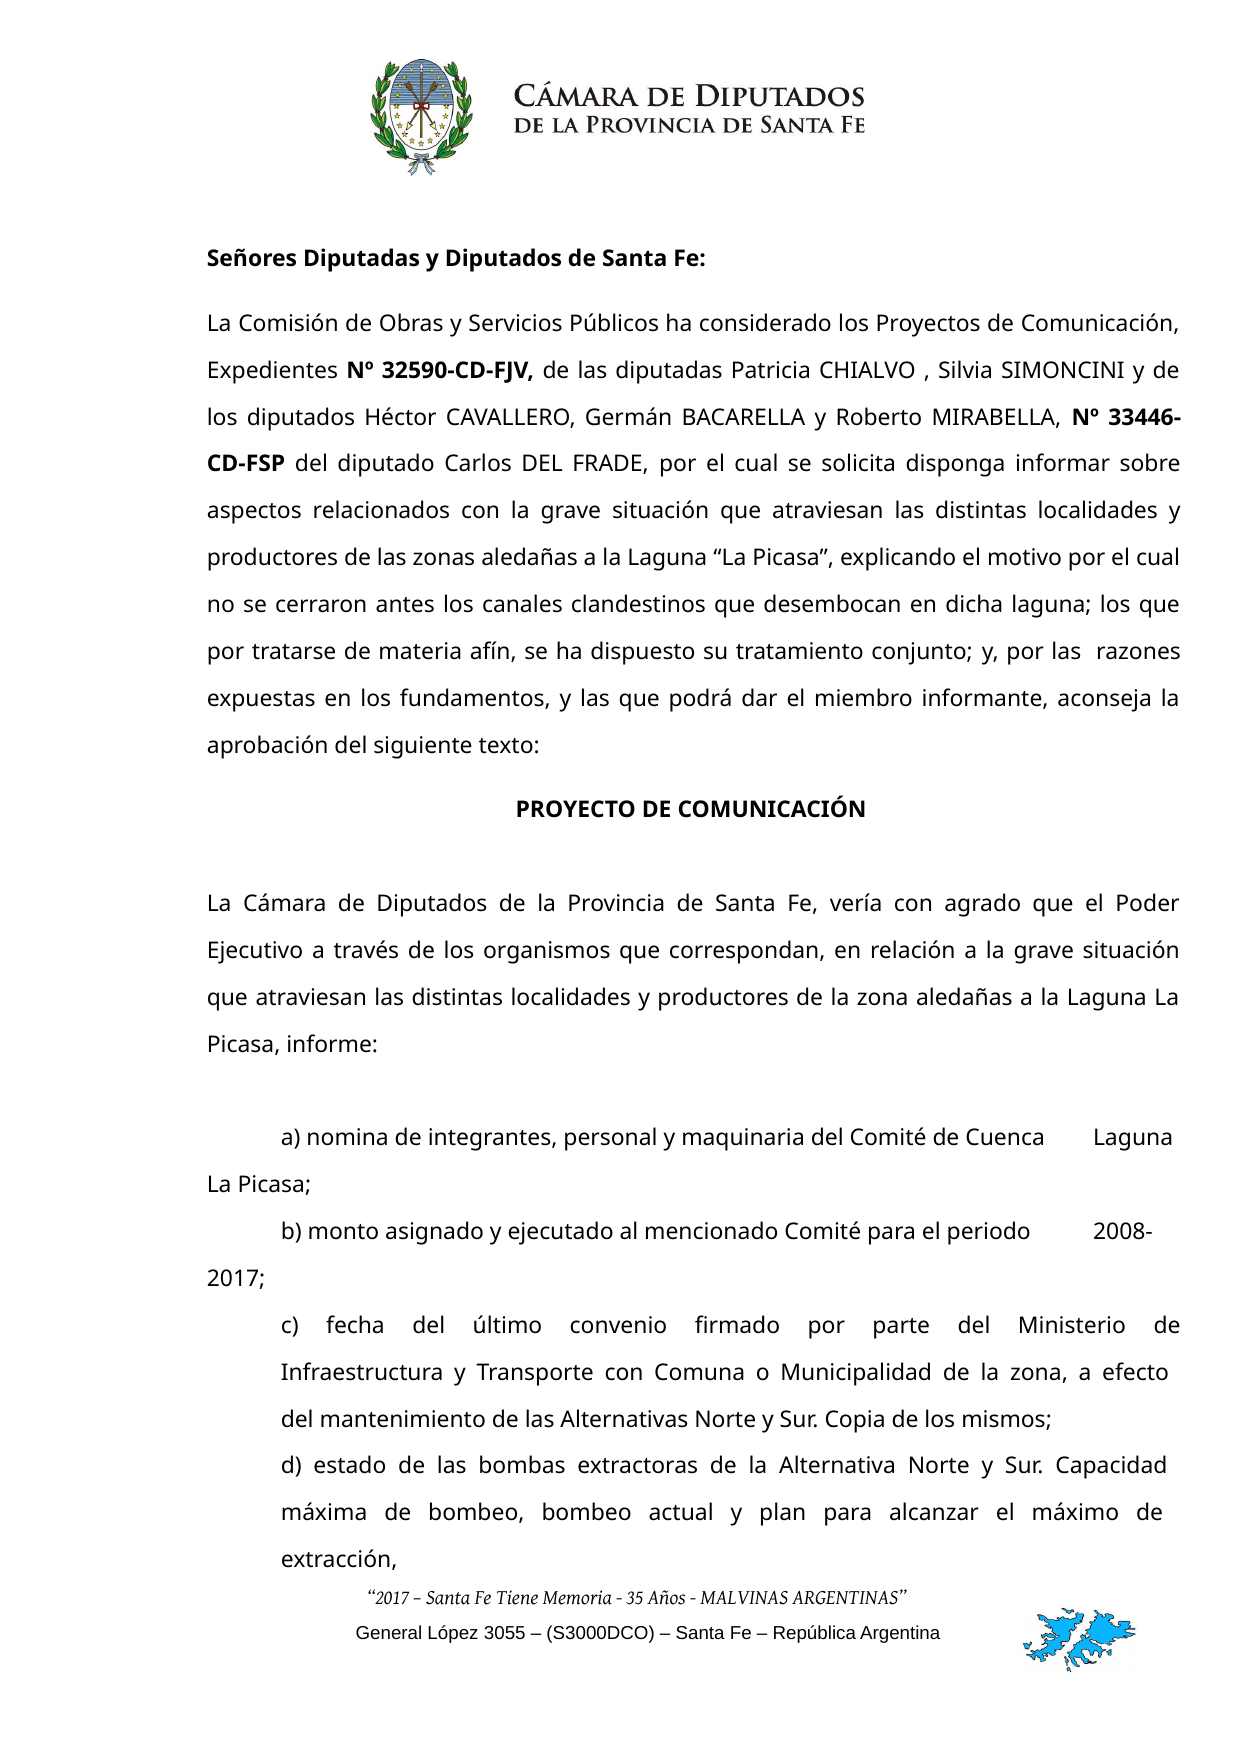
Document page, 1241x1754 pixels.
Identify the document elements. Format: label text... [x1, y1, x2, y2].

text a) nomina de integrantes, personal y maquinaria del Comité de Cuenca Laguna La Picasa; [207, 1121, 1181, 1199]
text d) estado de las bombas extractoras de la Alternativa Norte y Sur. Capacidad máxima de bombeo, bombeo actual y plan para alcanzar el máximo de extracción, [207, 1449, 1181, 1574]
picture [1016, 1602, 1139, 1676]
text b) monto asignado y ejecutado al mencionado Comité para el periodo 2008-2017; [207, 1215, 1181, 1293]
text PROYECTO DE COMUNICACIÓN [207, 793, 1181, 824]
picture [370, 59, 865, 180]
text La Comisión de Obras y Servicios Públicos ha considerado los Proyectos de Comunicación, Expedientes Nº 32590-CD-FJV, de las diputadas Patricia CHIALVO , Silvia SIMONCINI y de los diputados Héctor CAVALLERO, Germán BACARELLA y Roberto MIRABELLA, Nº 33446-CD-FSP del diputado Carlos DEL FRADE, por el cual se solicita disponga informar sobre aspectos relacionados con la grave situación que atraviesan las distintas localidades y productores de las zonas aledañas a la Laguna “La Picasa”, explicando el motivo por el cual no se cerraron antes los canales clandestinos que desembocan en dicha laguna; los que por tratarse de materia afín, se ha dispuesto su tratamiento conjunto; y, por las razones expuestas en los fundamentos, y las que podrá dar el miembro informante, aconseja la aprobación del siguiente texto: [207, 307, 1181, 760]
text c) fecha del último convenio firmado por parte del Ministerio de Infraestructura y Transporte con Comuna o Municipalidad de la zona, a efecto del mantenimiento de las Alternativas Norte y Sur. Copia de los mismos; [207, 1309, 1181, 1434]
text Señores Diputadas y Diputados de Santa Fe: [207, 242, 1181, 273]
text La Cámara de Diputados de la Provincia de Santa Fe, vería con agrado que el Poder Ejecutivo a través de los organismos que correspondan, en relación a la grave situación que atraviesan las distintas localidades y productores de la zona aledañas a la Laguna La Picasa, informe: [207, 887, 1181, 1059]
